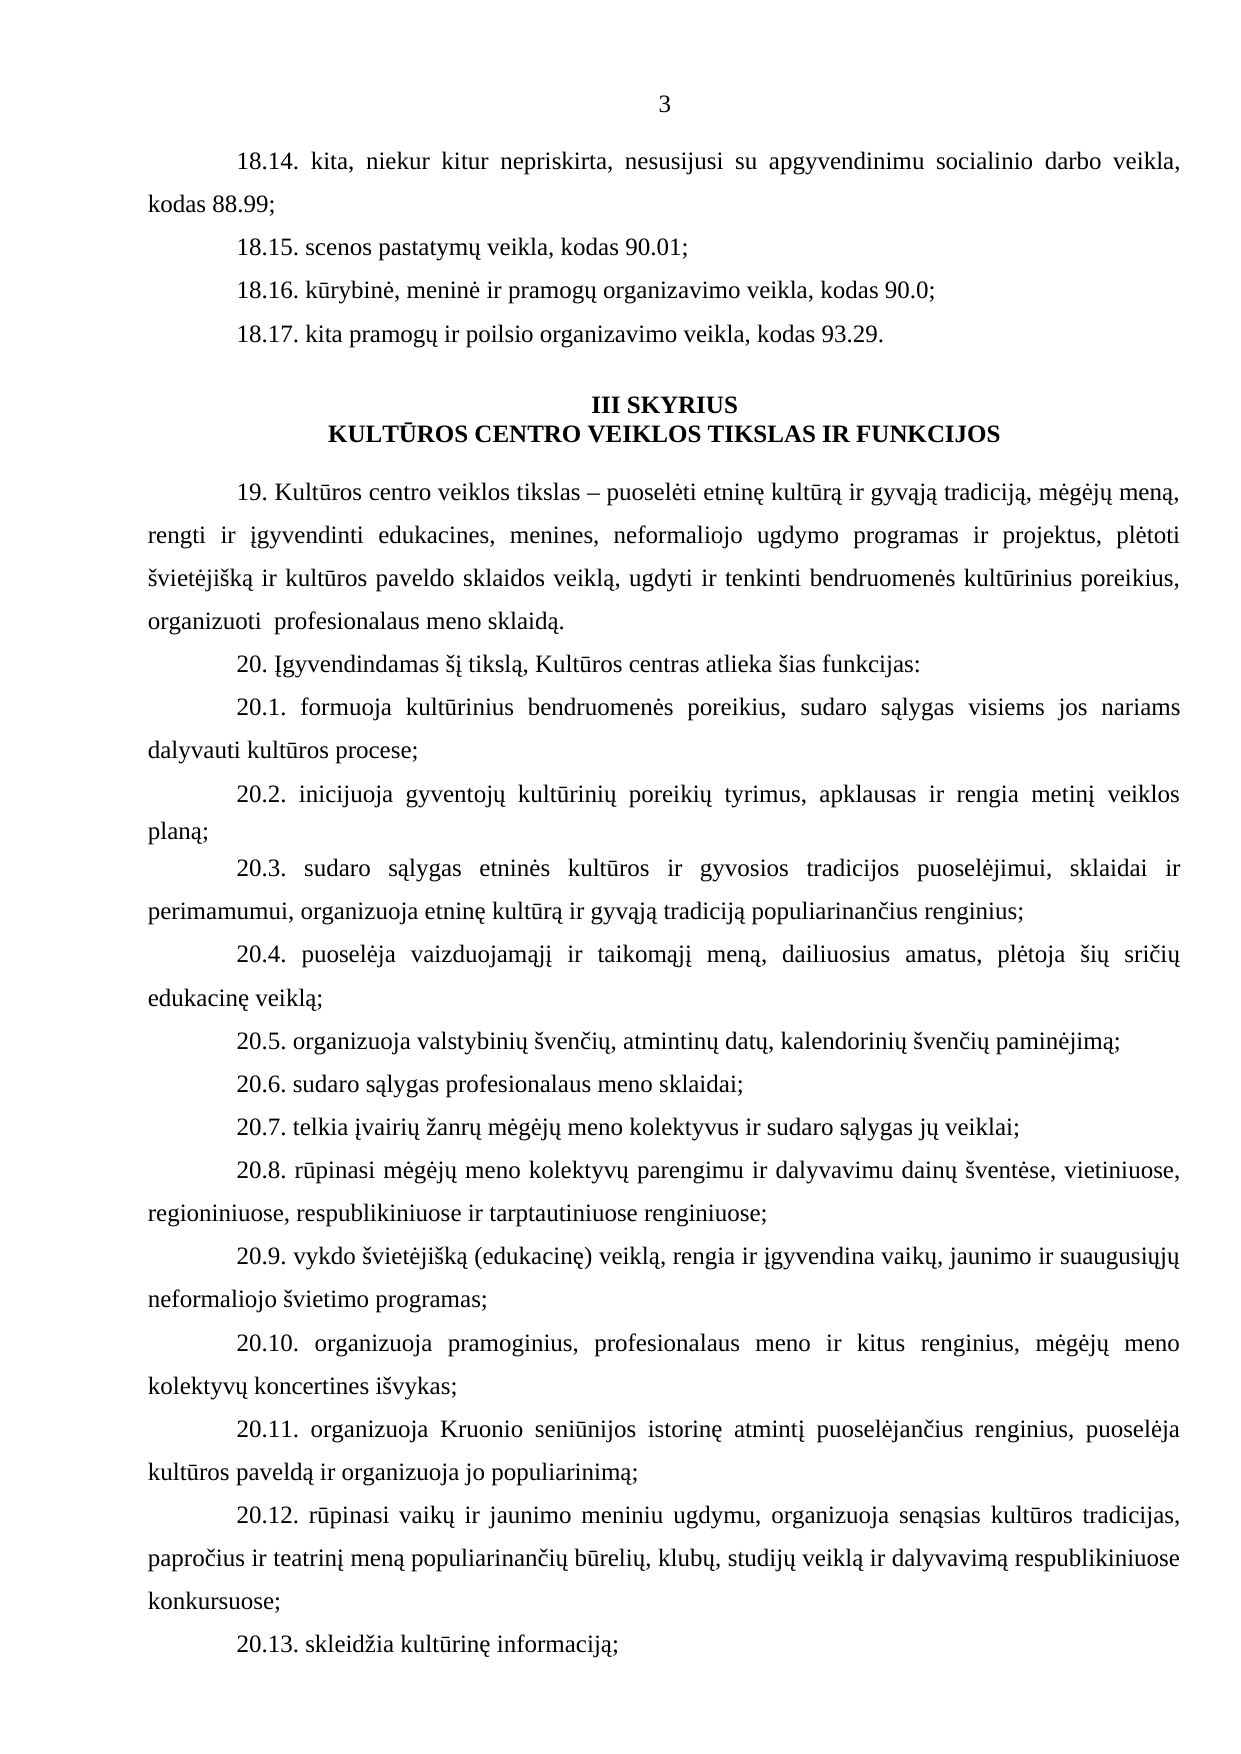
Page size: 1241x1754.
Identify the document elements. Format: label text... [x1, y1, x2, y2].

text 20.9. vykdo švietėjišką (edukacinę) veiklą, rengia ir įgyvendina vaikų, jaunimo ir suaugusiųjų neformaliojo švietimo programas; [148, 1241, 1181, 1313]
text 18.16. kūrybinė, meninė ir pramogų organizavimo veikla, kodas 90.0; [148, 276, 1181, 304]
text 20.10. organizuoja pramoginius, profesionalaus meno ir kitus renginius, mėgėjų meno kolektyvų koncertines išvykas; [148, 1328, 1181, 1399]
text 20.4. puoselėja vaizduojamąjį ir taikomąjį meną, dailiuosius amatus, plėtoja šių sričių edukacinę veiklą; [148, 939, 1181, 1011]
text 19. Kultūros centro veiklos tikslas – puoselėti etninę kultūrą ir gyvąją tradiciją, mėgėjų meną, rengti ir įgyvendinti edukacines, menines, neformaliojo ugdymo programas ir projektus, plėtoti švietėjišką ir kultūros paveldo sklaidos veiklą, ugdyti ir tenkinti bendruomenės kultūrinius poreikius, organizuoti profesionalaus meno sklaidą. [148, 477, 1181, 635]
text 20.1. formuoja kultūrinius bendruomenės poreikius, sudaro sąlygas visiems jos nariams dalyvauti kultūros procese; [148, 692, 1181, 764]
text 18.17. kita pramogų ir poilsio organizavimo veikla, kodas 93.29. [148, 319, 1181, 347]
text 20.5. organizuoja valstybinių švenčių, atmintinų datų, kalendorinių švenčių paminėjimą; [148, 1026, 1181, 1054]
text 20.12. rūpinasi vaikų ir jaunimo meniniu ugdymu, organizuoja senąsias kultūros tradicijas, papročius ir teatrinį meną populiarinančių būrelių, klubų, studijų veiklą ir dalyvavimą respublikiniuose konkursuose; [148, 1500, 1181, 1615]
text 18.15. scenos pastatymų veikla, kodas 90.01; [148, 232, 1181, 261]
text 20.6. sudaro sąlygas profesionalaus meno sklaidai; [148, 1069, 1181, 1098]
text KULTŪROS CENTRO VEIKLOS TIKSLAS IR FUNKCIJOS [148, 419, 1181, 448]
text 20.2. inicijuoja gyventojų kultūrinių poreikių tyrimus, apklausas ir rengia metinį veiklos planą; [148, 779, 1181, 845]
text 20.7. telkia įvairių žanrų mėgėjų meno kolektyvus ir sudaro sąlygas jų veiklai; [148, 1112, 1181, 1141]
text 20.11. organizuoja Kruonio seniūnijos istorinę atmintį puoselėjančius renginius, puoselėja kultūros paveldą ir organizuoja jo populiarinimą; [148, 1414, 1181, 1486]
text III SKYRIUS [148, 391, 1181, 419]
text 20.13. skleidžia kultūrinę informaciją; [148, 1629, 1181, 1658]
text 20.8. rūpinasi mėgėjų meno kolektyvų parengimu ir dalyvavimu dainų šventėse, vietiniuose, regioniniuose, respublikiniuose ir tarptautiniuose renginiuose; [148, 1155, 1181, 1227]
text 18.14. kita, niekur kitur nepriskirta, nesusijusi su apgyvendinimu socialinio darbo veikla, kodas 88.99; [148, 146, 1181, 218]
text 20.3. sudaro sąlygas etninės kultūros ir gyvosios tradicijos puoselėjimui, sklaidai ir perimamumui, organizuoja etninę kultūrą ir gyvąją tradiciją populiarinančius renginius; [148, 853, 1181, 925]
text 20. Įgyvendindamas šį tikslą, Kultūros centras atlieka šias funkcijas: [148, 649, 1181, 678]
